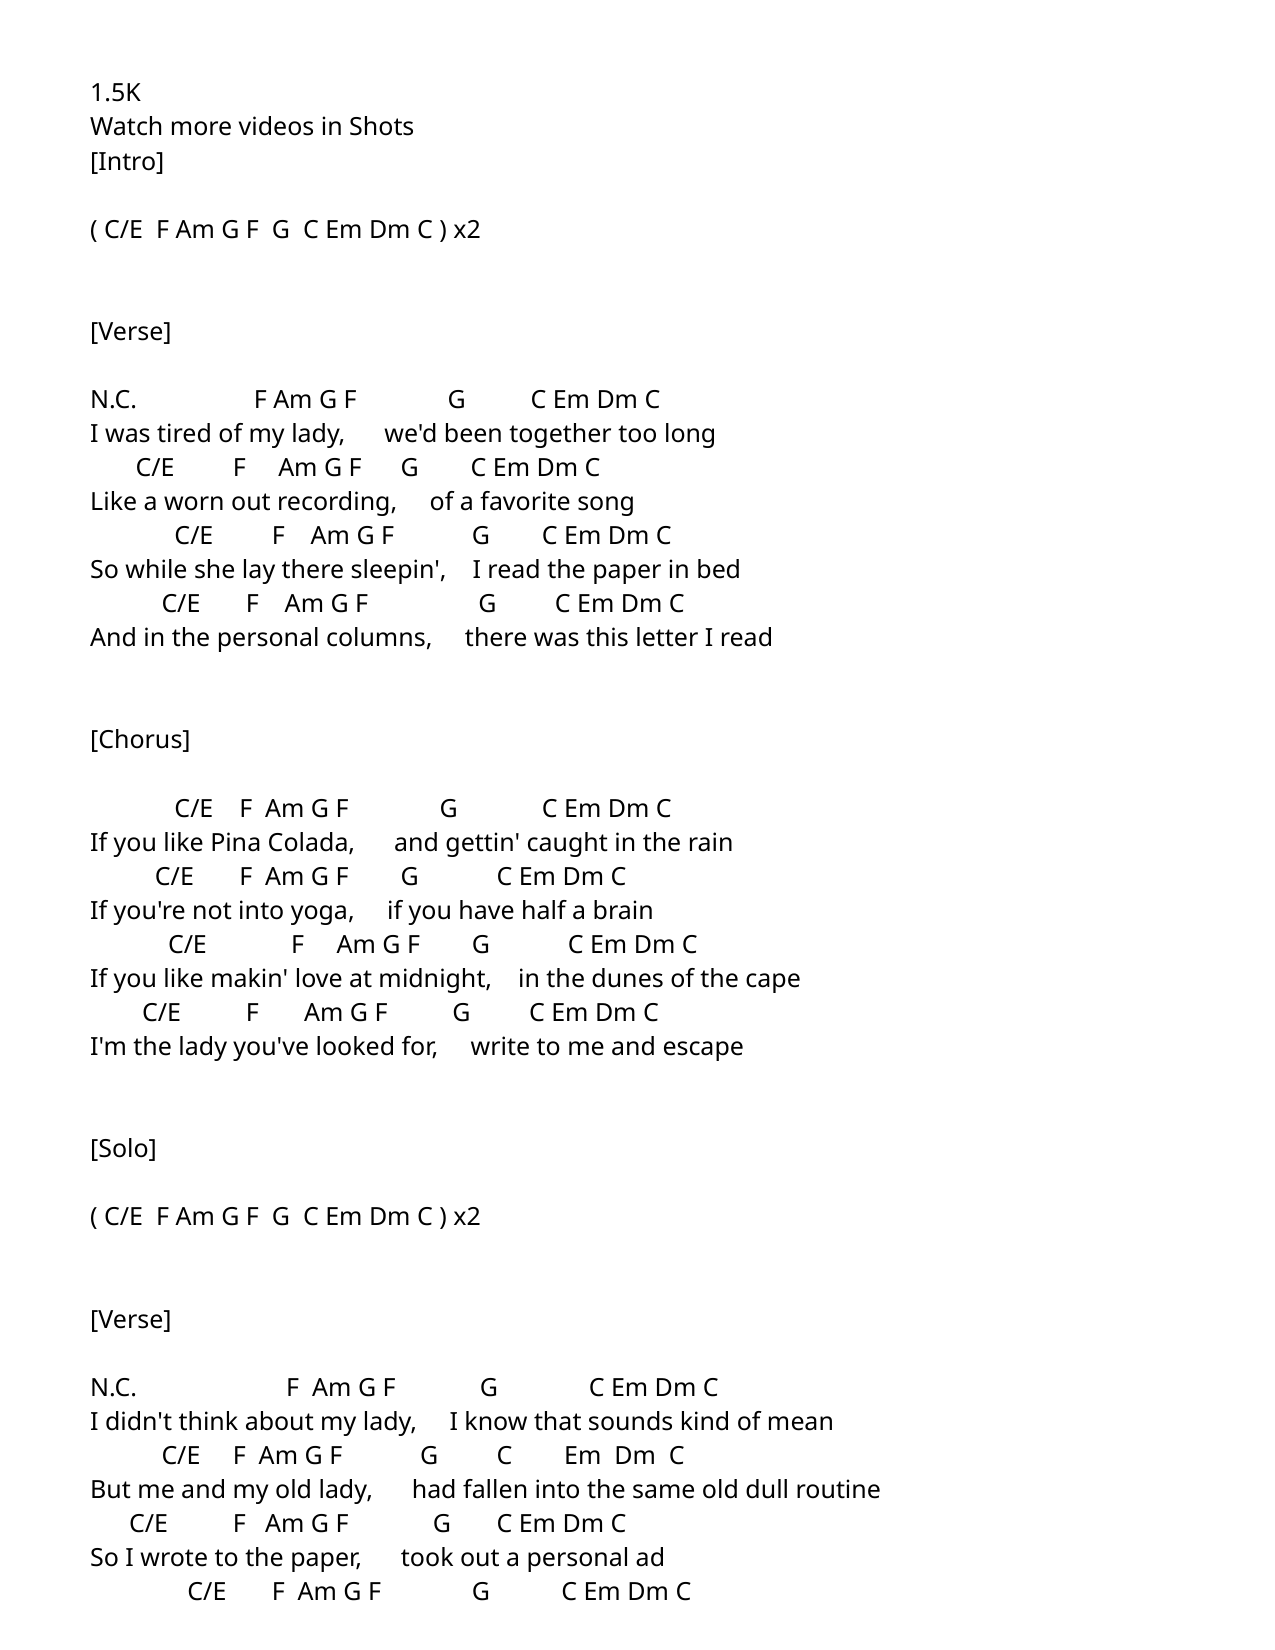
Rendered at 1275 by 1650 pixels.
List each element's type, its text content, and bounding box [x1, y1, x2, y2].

text C/E F Am G F G C Em Dm C [90, 790, 1185, 824]
text I didn't think about my lady, I know that sounds kind of mean [90, 1403, 1185, 1437]
text C/E F Am G F G C Em Dm C [90, 518, 1185, 552]
text I'm the lady you've looked for, write to me and escape [90, 1029, 1185, 1063]
text [Verse] [90, 1301, 1185, 1335]
text C/E F Am G F G C Em Dm C [90, 1574, 1185, 1608]
text ( C/E F Am G F G C Em Dm C ) x2 [90, 211, 1185, 245]
text C/E F Am G F G C Em Dm C [90, 1437, 1185, 1472]
text If you like Pina Colada, and gettin' caught in the rain [90, 824, 1185, 858]
text ( C/E F Am G F G C Em Dm C ) x2 [90, 1199, 1185, 1233]
text C/E F Am G F G C Em Dm C [90, 995, 1185, 1029]
text [Solo] [90, 1131, 1185, 1165]
text Watch more videos in Shots [90, 109, 1185, 143]
text Like a worn out recording, of a favorite song [90, 484, 1185, 518]
text C/E F Am G F G C Em Dm C [90, 450, 1185, 484]
text 1.5K [90, 75, 1185, 109]
text [Verse] [90, 313, 1185, 347]
text N.C. F Am G F G C Em Dm C [90, 1369, 1185, 1403]
text I was tired of my lady, we'd been together too long [90, 416, 1185, 450]
text So I wrote to the paper, took out a personal ad [90, 1540, 1185, 1574]
text C/E F Am G F G C Em Dm C [90, 927, 1185, 961]
text C/E F Am G F G C Em Dm C [90, 1506, 1185, 1540]
text [Chorus] [90, 722, 1185, 756]
text [Intro] [90, 143, 1185, 177]
text And in the personal columns, there was this letter I read [90, 620, 1185, 654]
text If you're not into yoga, if you have half a brain [90, 892, 1185, 927]
text C/E F Am G F G C Em Dm C [90, 858, 1185, 892]
text N.C. F Am G F G C Em Dm C [90, 382, 1185, 416]
text If you like makin' love at midnight, in the dunes of the cape [90, 961, 1185, 995]
text C/E F Am G F G C Em Dm C [90, 586, 1185, 620]
text So while she lay there sleepin', I read the paper in bed [90, 552, 1185, 586]
text But me and my old lady, had fallen into the same old dull routine [90, 1472, 1185, 1506]
